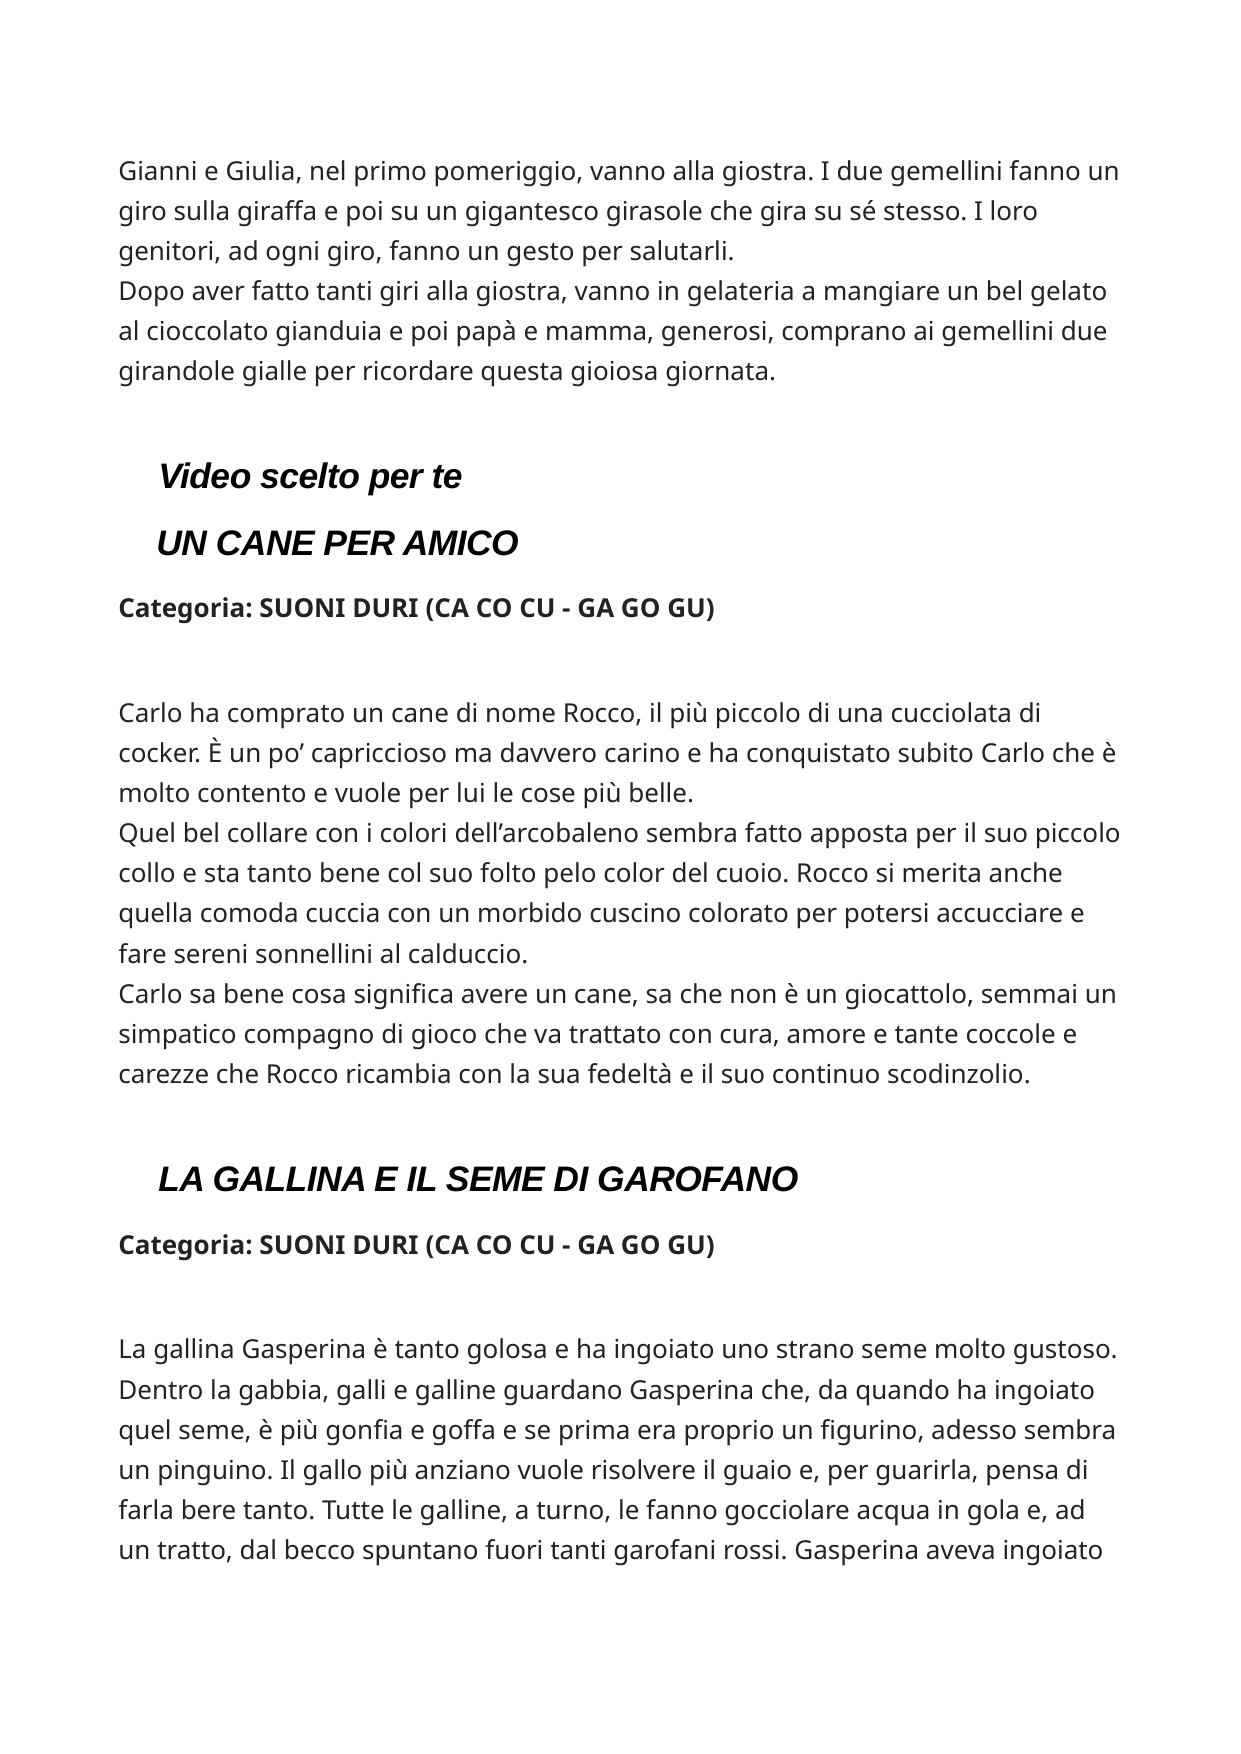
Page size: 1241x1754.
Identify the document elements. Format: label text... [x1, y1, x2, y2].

text Categoria: SUONI DURI (CA CO CU - GA GO GU) [118, 585, 1122, 625]
text 10Video scelto per te [118, 430, 1122, 496]
text 11UN CANE PER AMICO [118, 496, 1122, 563]
text La gallina Gasperina è tanto golosa e ha ingoiato uno strano seme molto gustoso. Dentro la gabbia, galli e galline guardano Gasperina che, da quando ha ingoiato quel seme, è più gonfia e goffa e se prima era proprio un figurino, adesso sembra un pinguino. Il gallo più anziano vuole risolvere il guaio e, per guarirla, pensa di farla bere tanto. Tutte le galline, a turno, le fanno gocciolare acqua in gola e, ad un tratto, dal becco spuntano fuori tanti garofani rossi. Gasperina aveva ingoiato [118, 1327, 1122, 1567]
text 12LA GALLINA E IL SEME DI GAROFANO [118, 1133, 1122, 1199]
text Gianni e Giulia, nel primo pomeriggio, vanno alla giostra. I due gemellini fanno un giro sulla giraffa e poi su un gigantesco girasole che gira su sé stesso. I loro genitori, ad ogni giro, fanno un gesto per salutarli. Dopo aver fatto tanti giri alla giostra, vanno in gelateria a mangiare un bel gelato al cioccolato gianduia e poi papà e mamma, generosi, comprano ai gemellini due girandole gialle per ricordare questa gioiosa giornata. [118, 148, 1122, 388]
text Carlo ha comprato un cane di nome Rocco, il più piccolo di una cucciolata di cocker. È un po’ capriccioso ma davvero carino e ha conquistato subito Carlo che è molto contento e vuole per lui le cose più belle. Quel bel collare con i colori dell’arcobaleno sembra fatto apposta per il suo piccolo collo e sta tanto bene col suo folto pelo color del cuoio. Rocco si merita anche quella comoda cuccia con un morbido cuscino colorato per potersi accucciare e fare sereni sonnellini al calduccio. Carlo sa bene cosa significa avere un cane, sa che non è un giocattolo, semmai un simpatico compagno di gioco che va trattato con cura, amore e tante coccole e carezze che Rocco ricambia con la sua fedeltà e il suo continuo scodinzolio. [118, 690, 1122, 1091]
text Categoria: SUONI DURI (CA CO CU - GA GO GU) [118, 1222, 1122, 1262]
